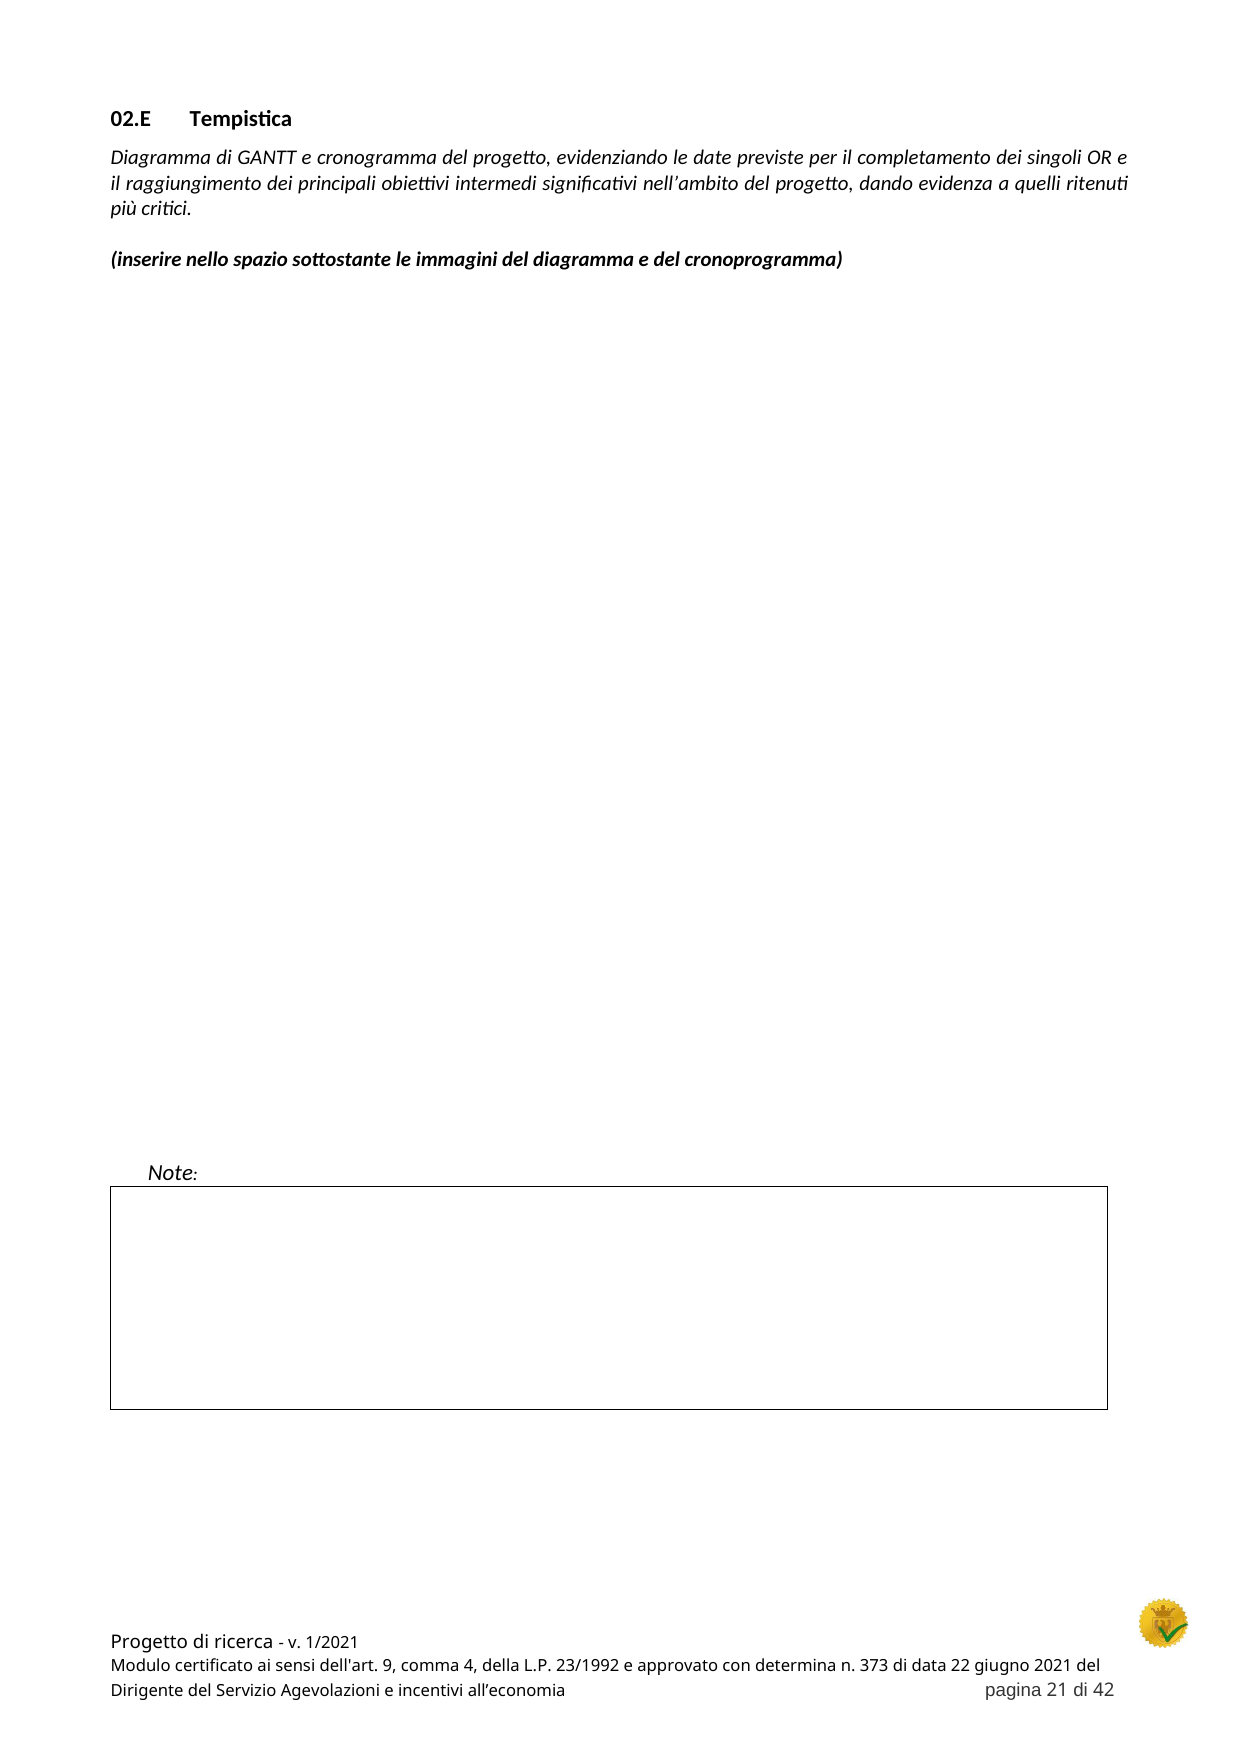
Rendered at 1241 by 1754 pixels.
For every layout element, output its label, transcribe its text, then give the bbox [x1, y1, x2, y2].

picture [1138, 1598, 1190, 1648]
text Diagramma di GANTT e cronogramma del progetto, evidenziando le date previste per il completamento dei singoli OR e il raggiungimento dei principali obiettivi intermedi significativi nell’ambito del progetto, dando evidenza a quelli ritenuti più critici. [110, 144, 1130, 221]
text 02.E Tempistica [110, 104, 1130, 132]
text Note: [148, 1158, 1130, 1186]
text (inserire nello spazio sottostante le immagini del diagramma e del cronoprogramma) [110, 246, 1130, 272]
